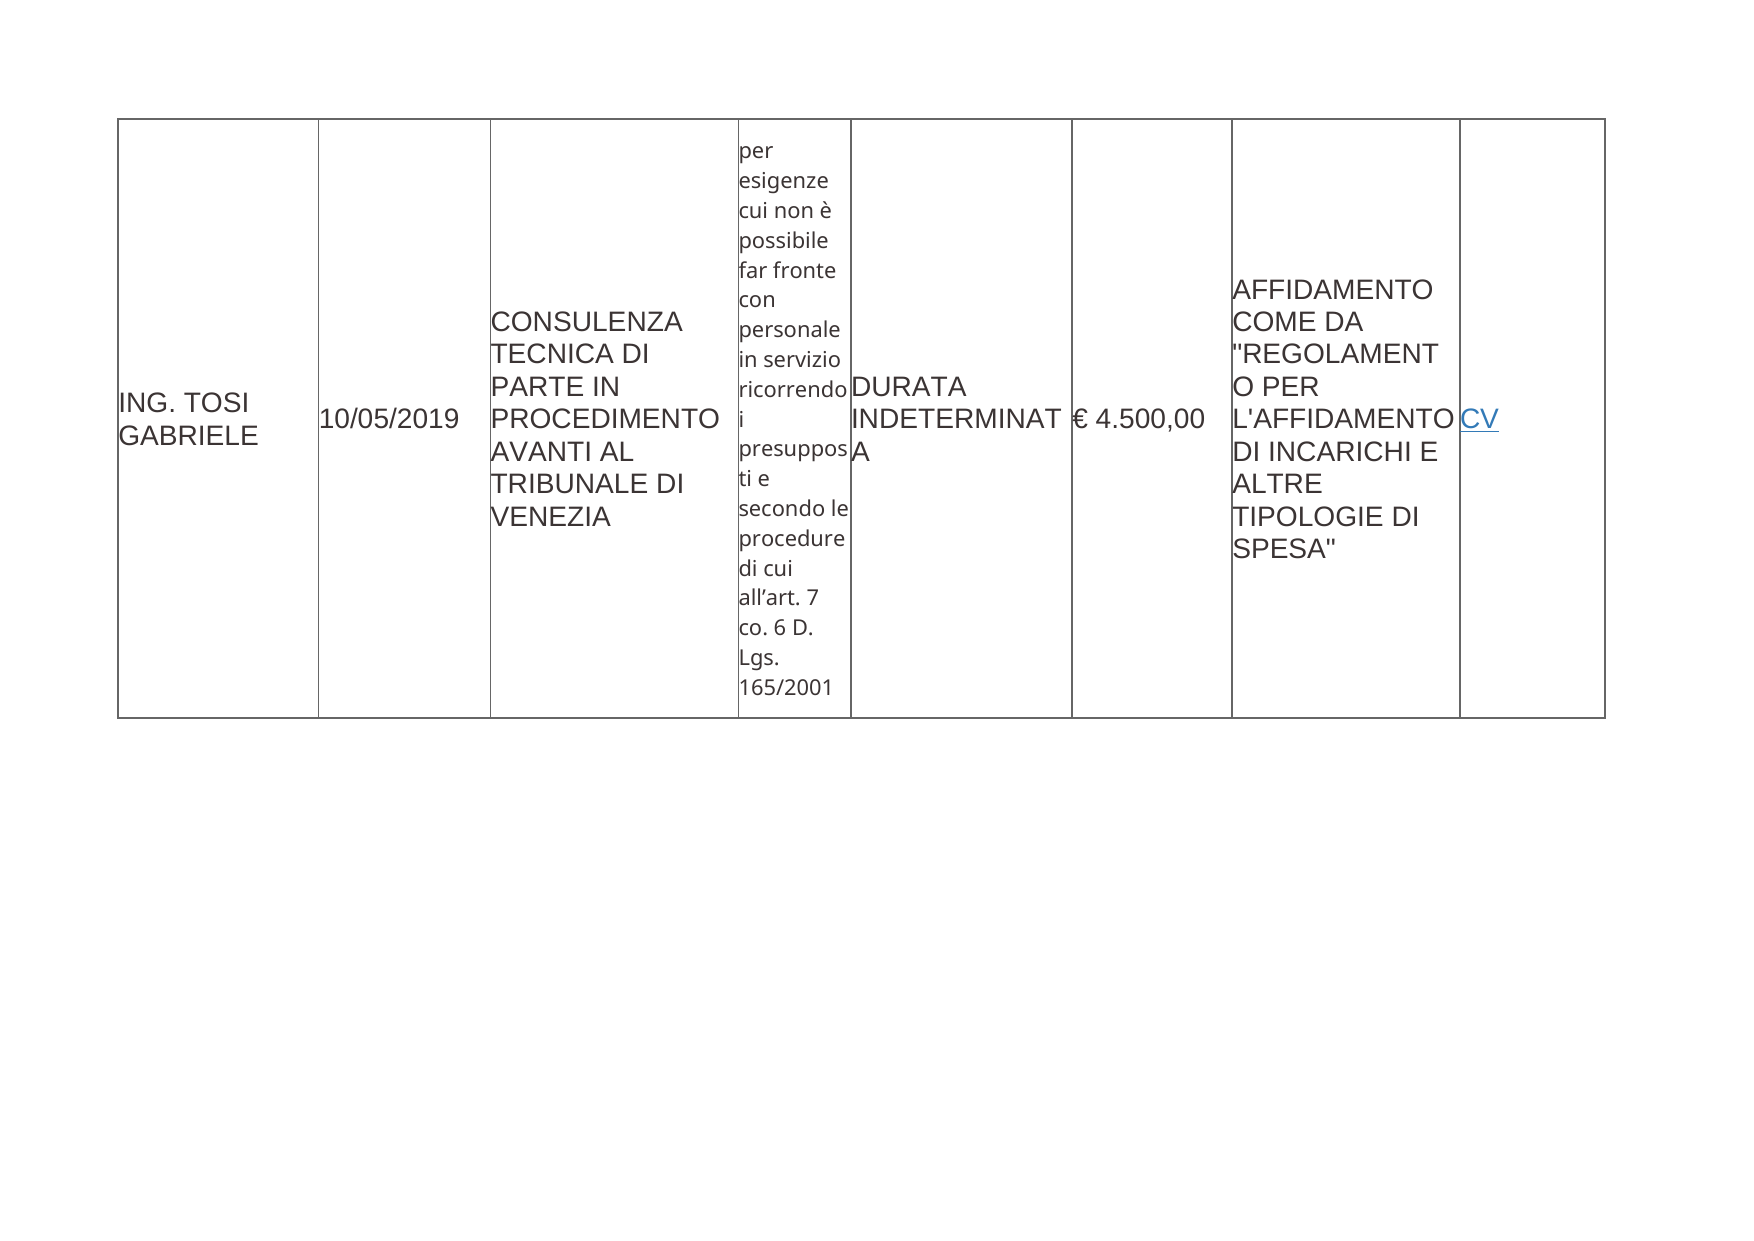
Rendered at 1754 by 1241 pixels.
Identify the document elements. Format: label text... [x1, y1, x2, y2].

table_cell CONSULENZA TECNICA DI PARTE IN PROCEDIMENTO AVANTI AL TRIBUNALE DI VENEZIA [491, 120, 738, 717]
table_cell AFFIDAMENTO COME DA "REGOLAMENTO PER L'AFFIDAMENTO DI INCARICHI E ALTRE TIPOLOGIE DI SPESA" [1233, 120, 1459, 717]
table_cell ING. TOSI GABRIELE [119, 120, 318, 717]
table_cell 10/05/2019 [319, 120, 490, 717]
table_cell € 4.500,00 [1073, 120, 1231, 717]
table_cell DURATA INDETERMINATA [852, 120, 1071, 717]
table_cell per esigenze cui non è possibile far fronte con personale in servizio ricorrendo i presupposti e secondo le procedure di cui all’art. 7 co. 6 D. Lgs. 165/2001 [739, 120, 850, 717]
table_cell CV [1461, 120, 1604, 717]
